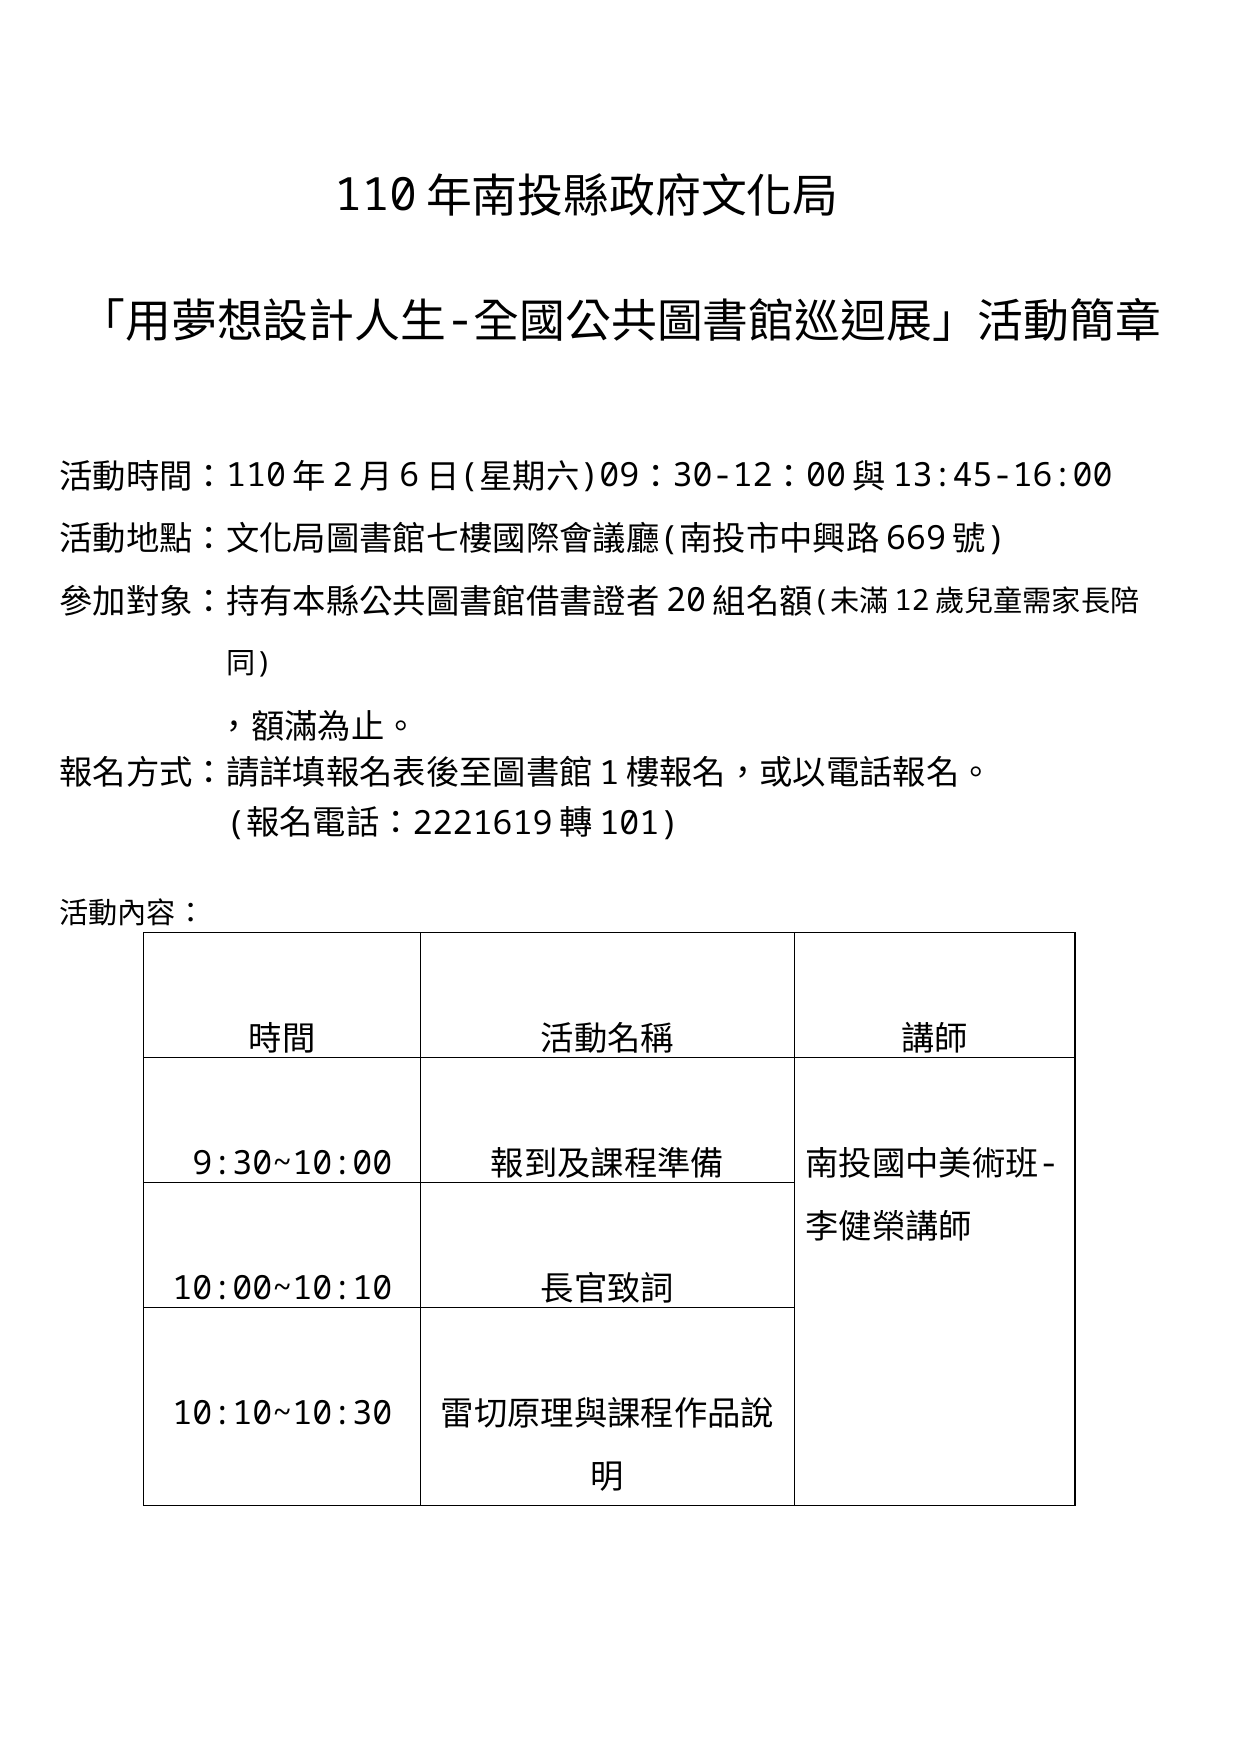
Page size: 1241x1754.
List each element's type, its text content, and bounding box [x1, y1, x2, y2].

text ，額滿為止。 [184, 682, 1181, 744]
table_cell 南投國中美術班-李健榮講師 [795, 1058, 1074, 1505]
table_header 講師 [795, 933, 1074, 1057]
text 報名方式：請詳填報名表後至圖書館1樓報名，或以電話報名。 [59, 744, 1181, 794]
text 活動時間：110年2月6日(星期六)09：30-12：00與13:45-16:00 [59, 432, 1181, 494]
text 活動內容： [59, 869, 1181, 932]
text 活動地點：文化局圖書館七樓國際會議廳(南投市中興路669號) [59, 494, 1181, 557]
table_cell 10:00~10:10 [144, 1183, 420, 1307]
table_cell 報到及課程準備 [421, 1058, 794, 1182]
table_cell 9:30~10:00 [144, 1058, 420, 1182]
text (報名電話：2221619轉101) [59, 794, 1181, 844]
text 參加對象：持有本縣公共圖書館借書證者20組名額(未滿12歲兒童需家長陪同) [59, 557, 1181, 682]
table_cell 長官致詞 [421, 1183, 794, 1307]
table_header 時間 [144, 933, 420, 1057]
table_header 活動名稱 [421, 933, 794, 1057]
text 「用夢想設計人生-全國公共圖書館巡迴展」活動簡章 [59, 244, 1181, 369]
text 110年南投縣政府文化局 [59, 119, 1181, 244]
table_cell 10:10~10:30 [144, 1308, 420, 1505]
table_cell 雷切原理與課程作品說明 [421, 1308, 794, 1505]
